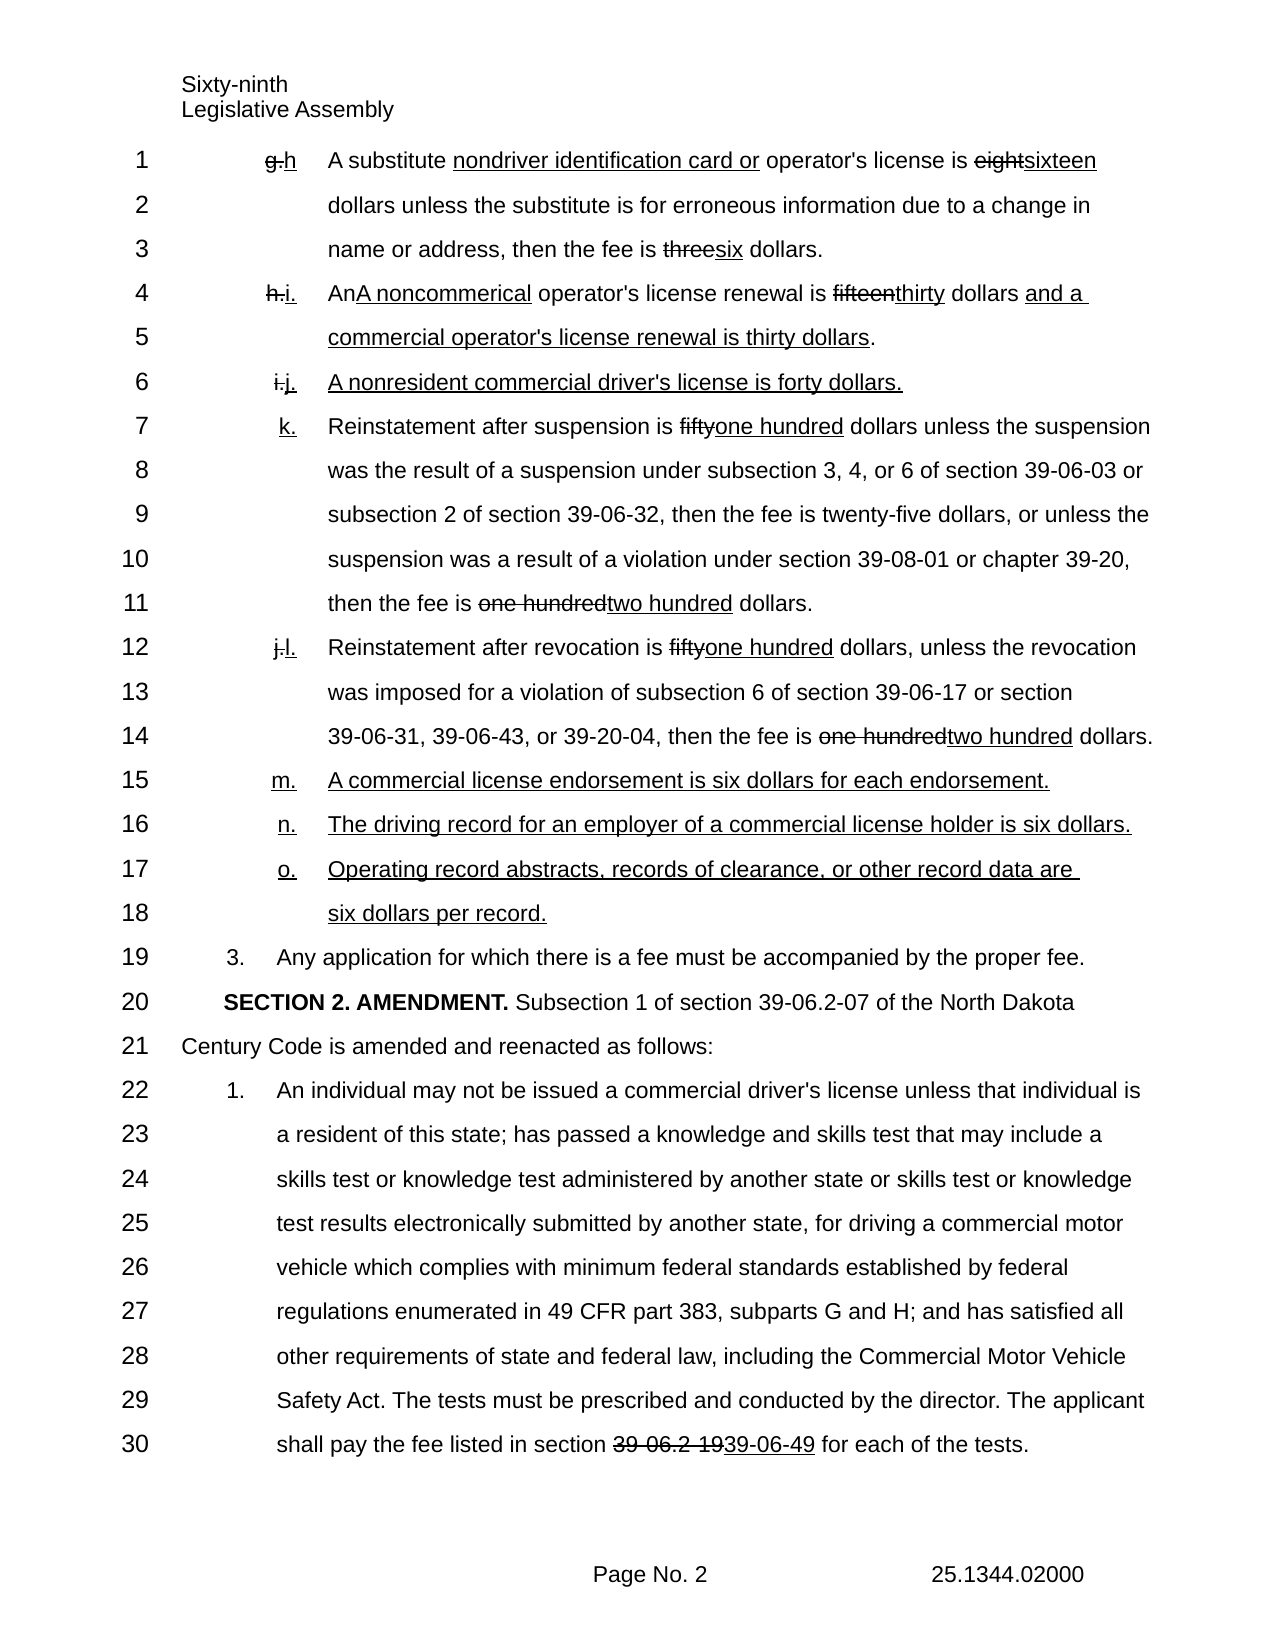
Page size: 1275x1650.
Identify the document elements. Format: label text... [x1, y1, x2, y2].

text m. A commercial license endorsement is six dollars for each endorsement. [181, 753, 1154, 797]
text 3. Any application for which there is a fee must be accompanied by the proper fee. [181, 930, 1154, 974]
text g.h A substitute nondriver identification card or operator's license is eightsixteen dollars unless the substitute is for erroneous information due to a change in name or address, then the fee is threesix dollars. [181, 133, 1154, 266]
text o. Operating record abstracts, records of clearance, or other record data are six dollars per record. [181, 842, 1154, 930]
text n. The driving record for an employer of a commercial license holder is six dollars. [181, 797, 1154, 842]
text 1. An individual may not be issued a commercial driver's license unless that individual is a resident of this state; has passed a knowledge and skills test that may include a skills test or knowledge test administered by another state or skills test or knowledge test results electronically submitted by another state, for driving a commercial motor vehicle which complies with minimum federal standards established by federal regulations enumerated in 49 CFR part 383, subparts G and H; and has satisfied all other requirements of state and federal law, including the Commercial Motor Vehicle Safety Act. The tests must be prescribed and conducted by the director. The applicant shall pay the fee listed in section 39‑06.2‑1939‑06‑49 for each of the tests. [181, 1063, 1154, 1461]
text k. Reinstatement after suspension is fiftyone hundred dollars unless the suspension was the result of a suspension under subsection 3, 4, or 6 of section 39‑06‑03 or subsection 2 of section 39‑06‑32, then the fee is twenty‑five dollars, or unless the suspension was a result of a violation under section 39‑08‑01 or chapter 39‑20, then the fee is one hundredtwo hundred dollars. [181, 399, 1154, 620]
text SECTION 2. AMENDMENT. Subsection 1 of section 39‑06.2‑07 of the North Dakota Century Code is amended and reenacted as follows: [181, 974, 1154, 1063]
text j.l. Reinstatement after revocation is fiftyone hundred dollars, unless the revocation was imposed for a violation of subsection 6 of section 39‑06‑17 or section 39‑06‑31, 39‑06‑43, or 39‑20‑04, then the fee is one hundredtwo hundred dollars. [181, 620, 1154, 753]
text i.j. A nonresident commercial driver's license is forty dollars. [181, 355, 1154, 399]
text h.i. AnA noncommerical operator's license renewal is fifteenthirty dollars and a commercial operator's license renewal is thirty dollars. [181, 266, 1154, 355]
